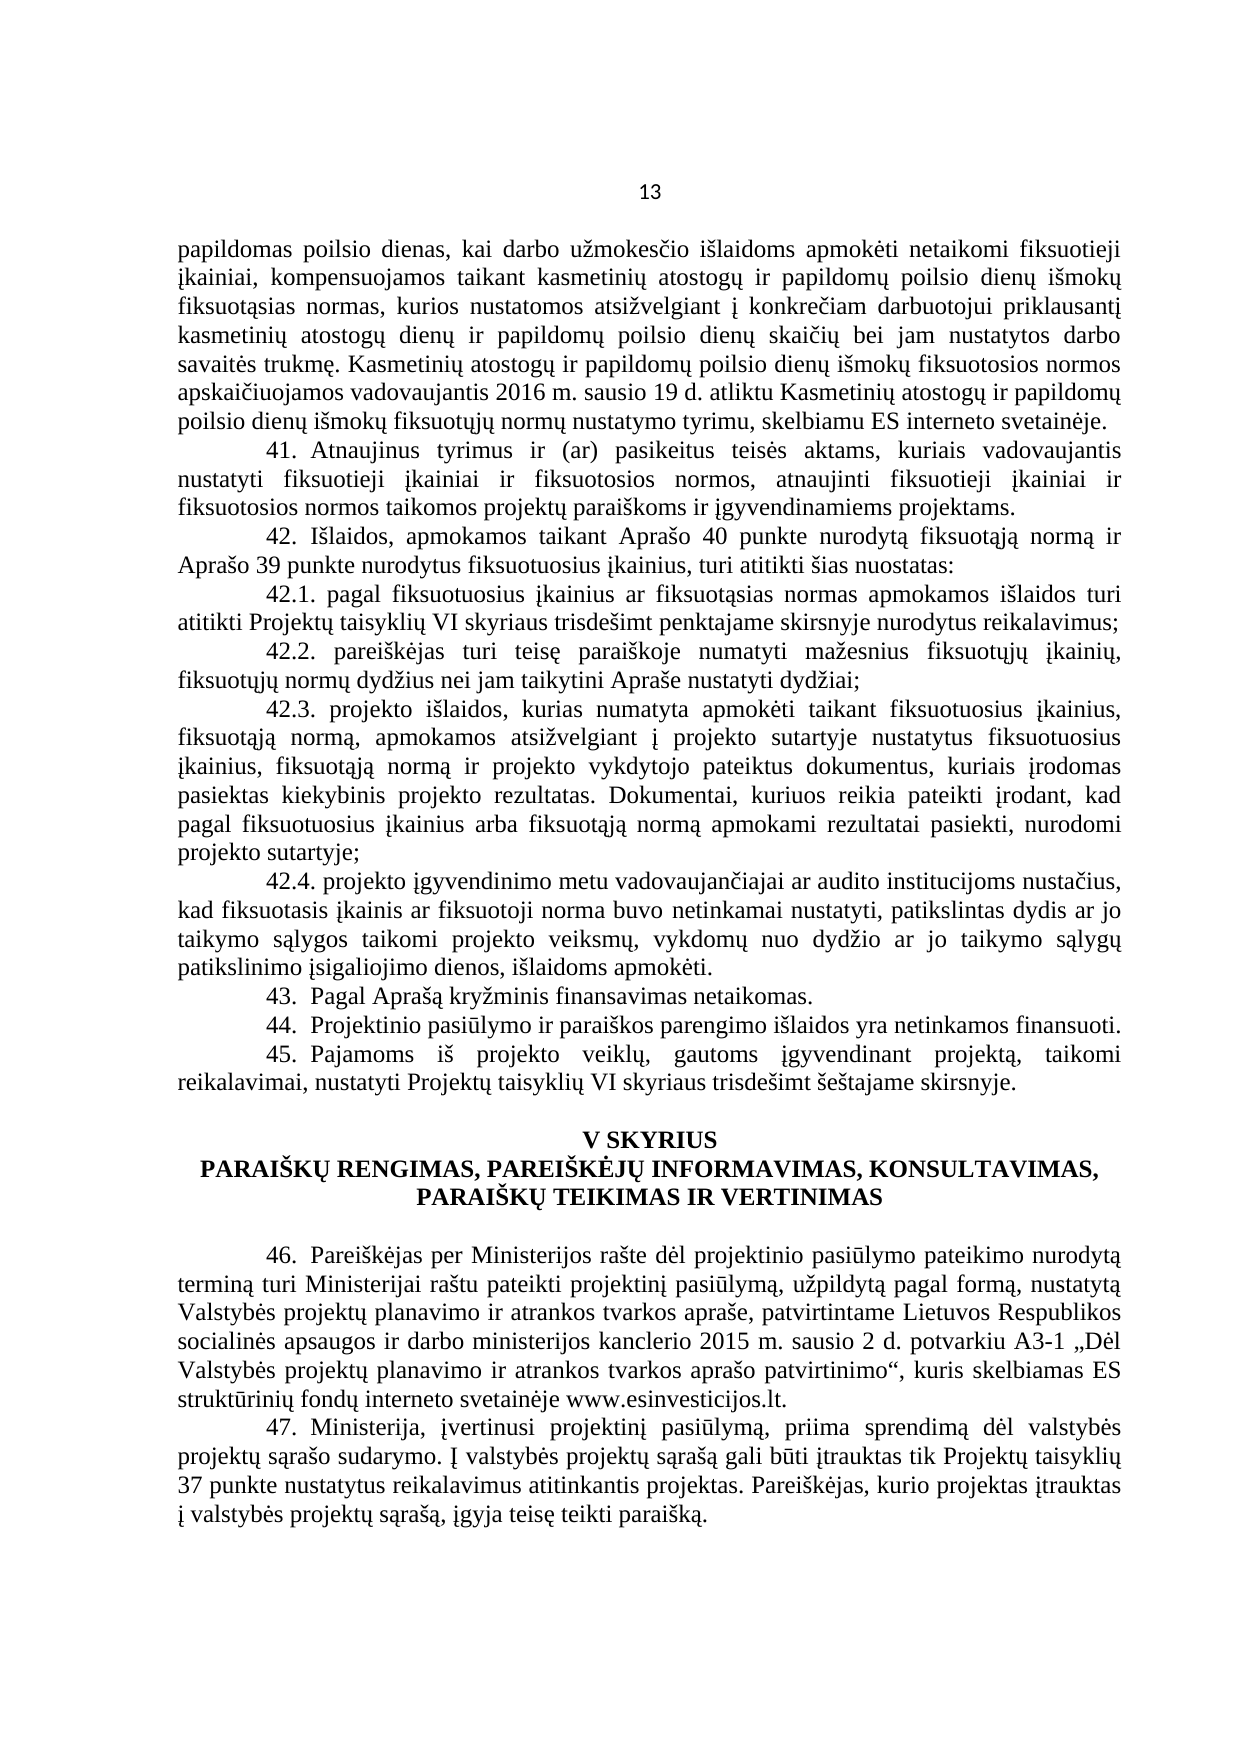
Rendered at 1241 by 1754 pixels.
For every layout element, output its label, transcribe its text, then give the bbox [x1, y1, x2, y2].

text 46. Pareiškėjas per Ministerijos rašte dėl projektinio pasiūlymo pateikimo nurodytą terminą turi Ministerijai raštu pateikti projektinį pasiūlymą, užpildytą pagal formą, nustatytą Valstybės projektų planavimo ir atrankos tvarkos apraše, patvirtintame Lietuvos Respublikos socialinės apsaugos ir darbo ministerijos kanclerio 2015 m. sausio 2 d. potvarkiu A3-1 „Dėl Valstybės projektų planavimo ir atrankos tvarkos aprašo patvirtinimo“, kuris skelbiamas ES struktūrinių fondų interneto svetainėje www.esinvesticijos.lt. [177, 1240, 1122, 1412]
text 43. Pagal Aprašą kryžminis finansavimas netaikomas. [177, 981, 1122, 1010]
text PARAIŠKŲ RENGIMAS, PAREIŠKĖJŲ INFORMAVIMAS, KONSULTAVIMAS, PARAIŠKŲ TEIKIMAS IR VERTINIMAS [177, 1154, 1122, 1211]
text papildomas poilsio dienas, kai darbo užmokesčio išlaidoms apmokėti netaikomi fiksuotieji įkainiai, kompensuojamos taikant kasmetinių atostogų ir papildomų poilsio dienų išmokų fiksuotąsias normas, kurios nustatomos atsižvelgiant į konkrečiam darbuotojui priklausantį kasmetinių atostogų dienų ir papildomų poilsio dienų skaičių bei jam nustatytos darbo savaitės trukmę. Kasmetinių atostogų ir papildomų poilsio dienų išmokų fiksuotosios normos apskaičiuojamos vadovaujantis 2016 m. sausio 19 d. atliktu Kasmetinių atostogų ir papildomų poilsio dienų išmokų fiksuotųjų normų nustatymo tyrimu, skelbiamu ES interneto svetainėje. [177, 234, 1122, 435]
text 42. Išlaidos, apmokamos taikant Aprašo 40 punkte nurodytą fiksuotąją normą ir Aprašo 39 punkte nurodytus fiksuotuosius įkainius, turi atitikti šias nuostatas: [177, 521, 1122, 579]
text 41. Atnaujinus tyrimus ir (ar) pasikeitus teisės aktams, kuriais vadovaujantis nustatyti fiksuotieji įkainiai ir fiksuotosios normos, atnaujinti fiksuotieji įkainiai ir fiksuotosios normos taikomos projektų paraiškoms ir įgyvendinamiems projektams. [177, 435, 1122, 521]
text 42.1. pagal fiksuotuosius įkainius ar fiksuotąsias normas apmokamos išlaidos turi atitikti Projektų taisyklių VI skyriaus trisdešimt penktajame skirsnyje nurodytus reikalavimus; [177, 579, 1122, 636]
text 42.3. projekto išlaidos, kurias numatyta apmokėti taikant fiksuotuosius įkainius, fiksuotąją normą, apmokamos atsižvelgiant į projekto sutartyje nustatytus fiksuotuosius įkainius, fiksuotąją normą ir projekto vykdytojo pateiktus dokumentus, kuriais įrodomas pasiektas kiekybinis projekto rezultatas. Dokumentai, kuriuos reikia pateikti įrodant, kad pagal fiksuotuosius įkainius arba fiksuotąją normą apmokami rezultatai pasiekti, nurodomi projekto sutartyje; [177, 694, 1122, 866]
text 47. Ministerija, įvertinusi projektinį pasiūlymą, priima sprendimą dėl valstybės projektų sąrašo sudarymo. Į valstybės projektų sąrašą gali būti įtrauktas tik Projektų taisyklių 37 punkte nustatytus reikalavimus atitinkantis projektas. Pareiškėjas, kurio projektas įtrauktas į valstybės projektų sąrašą, įgyja teisę teikti paraišką. [177, 1412, 1122, 1527]
text 42.2. pareiškėjas turi teisę paraiškoje numatyti mažesnius fiksuotųjų įkainių, fiksuotųjų normų dydžius nei jam taikytini Apraše nustatyti dydžiai; [177, 636, 1122, 694]
text V SKYRIUS [177, 1125, 1122, 1154]
text 45. Pajamoms iš projekto veiklų, gautoms įgyvendinant projektą, taikomi reikalavimai, nustatyti Projektų taisyklių VI skyriaus trisdešimt šeštajame skirsnyje. [177, 1039, 1122, 1096]
text 44. Projektinio pasiūlymo ir paraiškos parengimo išlaidos yra netinkamos finansuoti. [177, 1010, 1122, 1039]
text 42.4. projekto įgyvendinimo metu vadovaujančiajai ar audito institucijoms nustačius, kad fiksuotasis įkainis ar fiksuotoji norma buvo netinkamai nustatyti, patikslintas dydis ar jo taikymo sąlygos taikomi projekto veiksmų, vykdomų nuo dydžio ar jo taikymo sąlygų patikslinimo įsigaliojimo dienos, išlaidoms apmokėti. [177, 866, 1122, 981]
